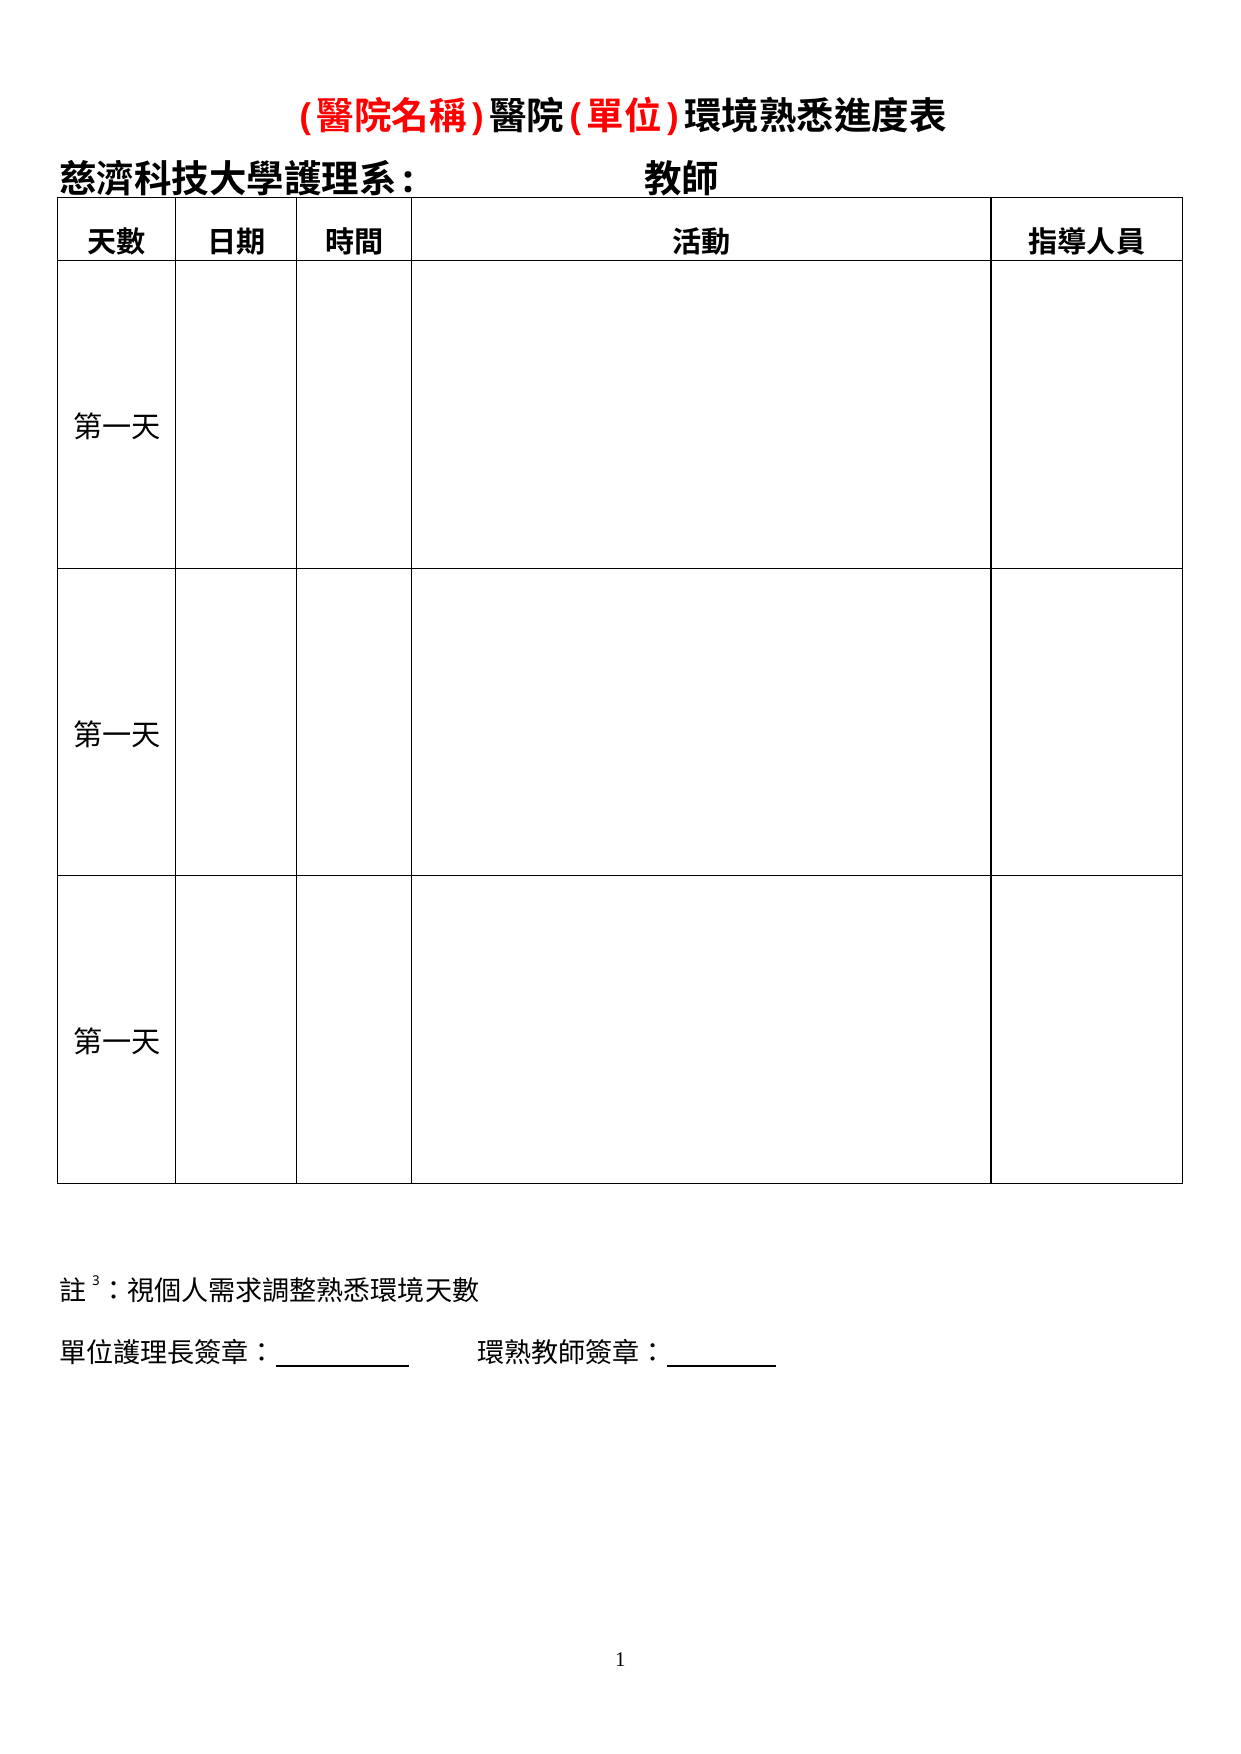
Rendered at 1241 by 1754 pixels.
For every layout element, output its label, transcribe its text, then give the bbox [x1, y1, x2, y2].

table_cell [297, 569, 411, 875]
subtitle 慈濟科技大學護理系: 教師 [59, 134, 1181, 197]
table_cell [412, 876, 990, 1183]
table_header 時間 [297, 198, 411, 260]
table_cell [176, 261, 296, 568]
table_cell [412, 261, 990, 568]
table_cell [992, 876, 1182, 1183]
table_cell [176, 876, 296, 1183]
table_header 日期 [176, 198, 296, 260]
table_cell [412, 569, 990, 875]
text 單位護理長簽章： 環熟教師簽章： [59, 1309, 1181, 1372]
table_cell 第一天 [58, 876, 175, 1183]
table_cell [176, 569, 296, 875]
table_cell [992, 569, 1182, 875]
text 註3：視個人需求調整熟悉環境天數 [59, 1247, 1181, 1309]
table_cell 第一天 [58, 569, 175, 875]
table_header 指導人員 [992, 198, 1182, 260]
table_cell [992, 261, 1182, 568]
table_header 活動 [412, 198, 990, 260]
table_header 天數 [58, 198, 175, 260]
table_cell [297, 261, 411, 568]
table_cell [297, 876, 411, 1183]
table_cell 第一天 [58, 261, 175, 568]
subtitle (醫院名稱)醫院(單位)環境熟悉進度表 [59, 72, 1181, 134]
